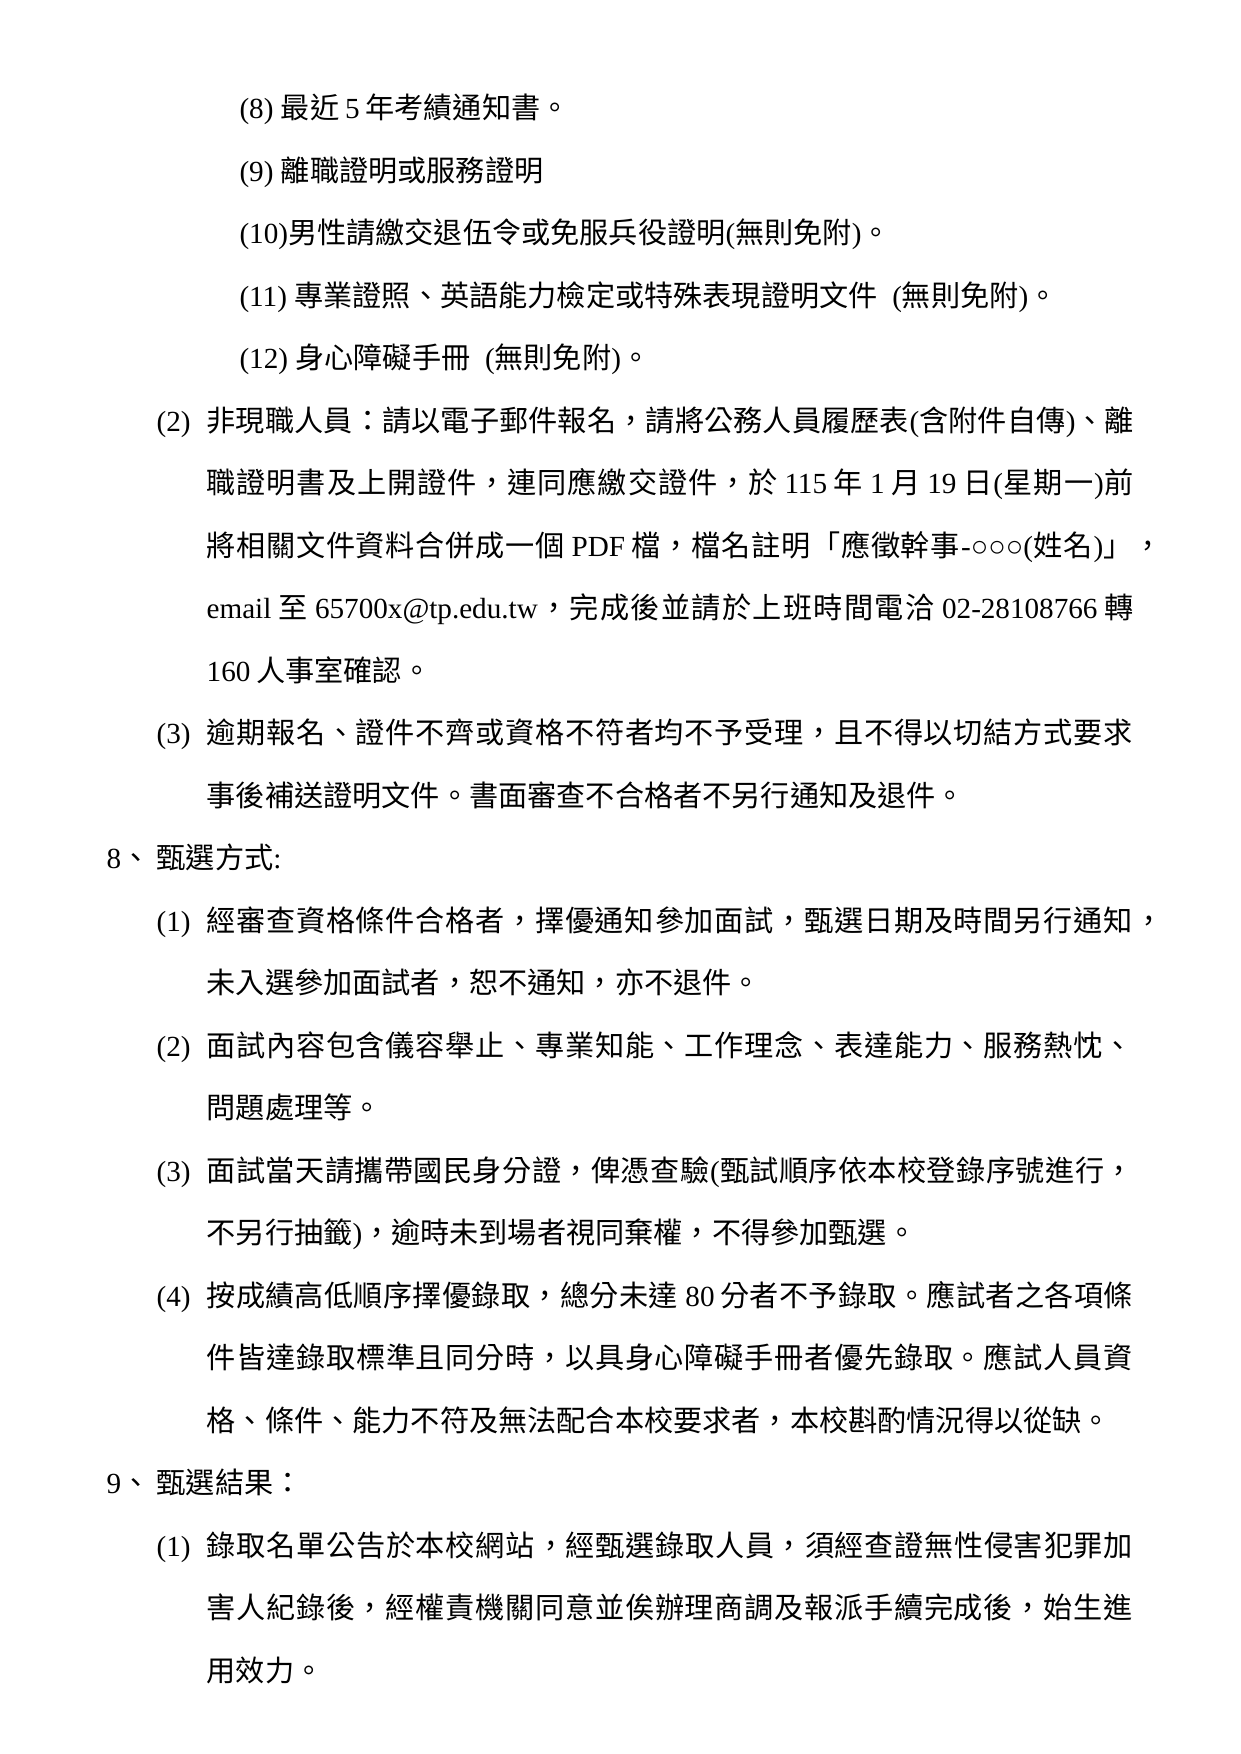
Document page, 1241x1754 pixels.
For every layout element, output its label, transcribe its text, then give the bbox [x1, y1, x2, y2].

list 非現職人員：請以電子郵件報名，請將公務人員履歷表(含附件自傳)、離職證明書及上開證件，連同應繳交證件，於115年1月19日(星期一)前將相關文件資料合併成一個PDF檔，檔名註明「應徵幹事-○○○(姓名)」，email至65700x@tp.edu.tw，完成後並請於上班時間電洽02-28108766轉160人事室確認。 [156, 377, 1134, 689]
text (10)男性請繳交退伍令或免服兵役證明(無則免附)。 [239, 189, 1134, 252]
list 面試內容包含儀容舉止、專業知能、工作理念、表達能力、服務熱忱、問題處理等。 [156, 1002, 1134, 1127]
list 經審查資格條件合格者，擇優通知參加面試，甄選日期及時間另行通知，未入選參加面試者，恕不通知，亦不退件。 [156, 877, 1134, 1002]
text (12) 身心障礙手冊 (無則免附)。 [239, 314, 1134, 377]
text (8) 最近5年考績通知書。 [239, 64, 1134, 127]
text (11) 專業證照、英語能力檢定或特殊表現證明文件 (無則免附)。 [239, 252, 1134, 314]
list 錄取名單公告於本校網站，經甄選錄取人員，須經查證無性侵害犯罪加害人紀錄後，經權責機關同意並俟辦理商調及報派手續完成後，始生進用效力。 [156, 1502, 1134, 1689]
list 甄選方式: [106, 814, 1134, 877]
list 面試當天請攜帶國民身分證，俾憑查驗(甄試順序依本校登錄序號進行，不另行抽籤)，逾時未到場者視同棄權，不得參加甄選。 [156, 1127, 1134, 1252]
list 逾期報名、證件不齊或資格不符者均不予受理，且不得以切結方式要求事後補送證明文件。書面審查不合格者不另行通知及退件。 [156, 689, 1134, 814]
list 按成績高低順序擇優錄取，總分未達80分者不予錄取。應試者之各項條件皆達錄取標準且同分時，以具身心障礙手冊者優先錄取。應試人員資格、條件、能力不符及無法配合本校要求者，本校斟酌情況得以從缺。 [156, 1252, 1134, 1439]
list 甄選結果： [106, 1439, 1134, 1502]
text (9) 離職證明或服務證明 [239, 127, 1134, 189]
